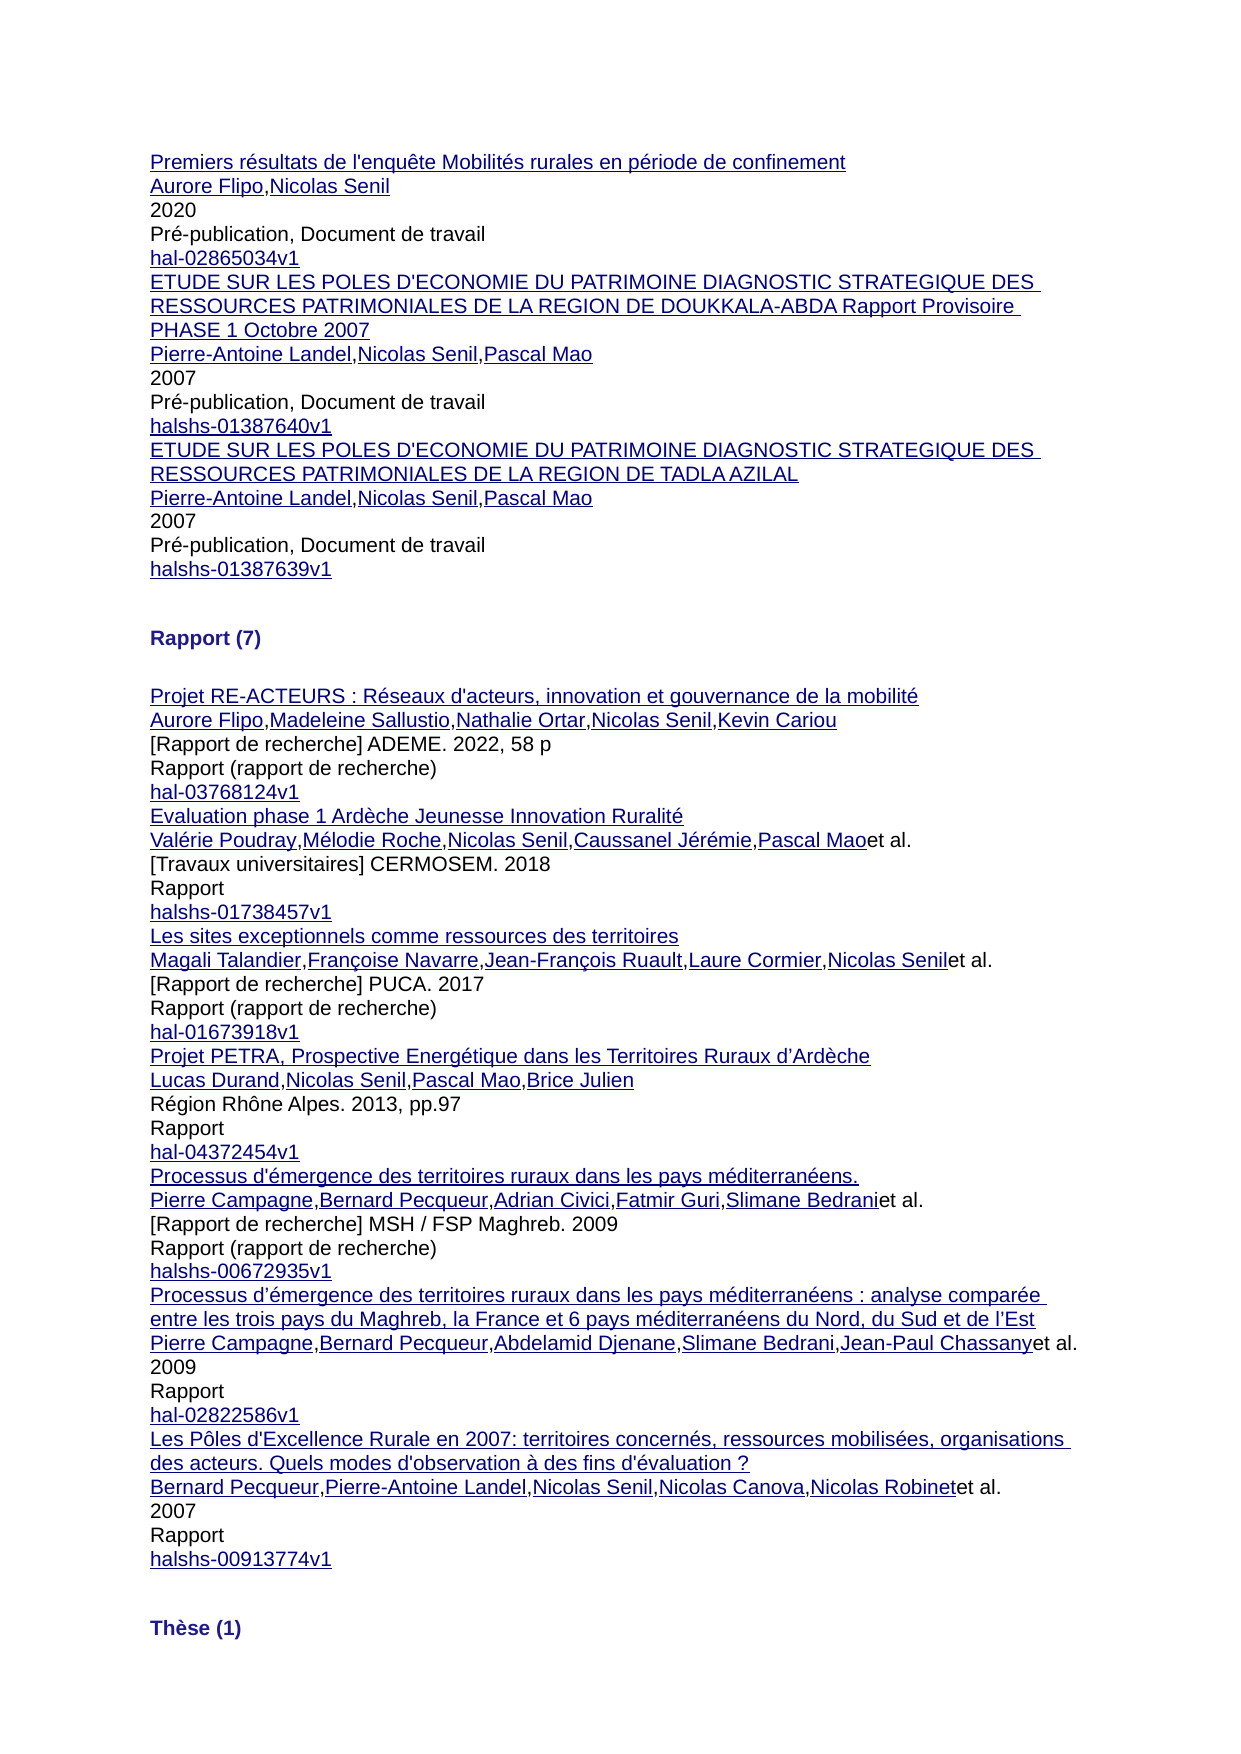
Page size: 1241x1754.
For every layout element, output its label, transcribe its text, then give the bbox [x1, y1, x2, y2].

table_cell Les sites exceptionnels comme ressources des territoires Magali Talandier,Françoise Navarre,Jean-François Ruault,Laure Cormier,Nicolas Senilet al. [Rapport de recherche] PUCA. 2017 Rapport (rapport de recherche) hal-01673918v1 [150, 924, 1090, 1044]
table_cell ETUDE SUR LES POLES D'ECONOMIE DU PATRIMOINE DIAGNOSTIC STRATEGIQUE DES RESSOURCES PATRIMONIALES DE LA REGION DE DOUKKALA-ABDA Rapport Provisoire PHASE 1 Octobre 2007 Pierre-Antoine Landel,Nicolas Senil,Pascal Mao 2007 Pré-publication, Document de travail halshs-01387640v1 [150, 270, 1090, 437]
table_cell Processus d’émergence des territoires ruraux dans les pays méditerranéens : analyse comparée entre les trois pays du Maghreb, la France et 6 pays méditerranéens du Nord, du Sud et de l’Est Pierre Campagne,Bernard Pecqueur,Abdelamid Djenane,Slimane Bedrani,Jean-Paul Chassanyet al. 2009 Rapport hal-02822586v1 [150, 1283, 1090, 1427]
table_cell Processus d'émergence des territoires ruraux dans les pays méditerranéens. Pierre Campagne,Bernard Pecqueur,Adrian Civici,Fatmir Guri,Slimane Bedraniet al. [Rapport de recherche] MSH / FSP Maghreb. 2009 Rapport (rapport de recherche) halshs-00672935v1 [150, 1164, 1090, 1283]
table_header Premiers résultats de l'enquête Mobilités rurales en période de confinement Aurore Flipo,Nicolas Senil 2020 Pré-publication, Document de travail hal-02865034v1 [150, 150, 1090, 270]
table_header Projet RE-ACTEURS : Réseaux d'acteurs, innovation et gouvernance de la mobilité Aurore Flipo,Madeleine Sallustio,Nathalie Ortar,Nicolas Senil,Kevin Cariou [Rapport de recherche] ADEME. 2022, 58 p Rapport (rapport de recherche) hal-03768124v1 [150, 684, 1090, 804]
subtitle Thèse (1) [150, 1616, 1090, 1639]
table_cell Projet PETRA, Prospective Energétique dans les Territoires Ruraux d’Ardèche Lucas Durand,Nicolas Senil,Pascal Mao,Brice Julien Région Rhône Alpes. 2013, pp.97 Rapport hal-04372454v1 [150, 1044, 1090, 1163]
table_cell Evaluation phase 1 Ardèche Jeunesse Innovation Ruralité Valérie Poudray,Mélodie Roche,Nicolas Senil,Caussanel Jérémie,Pascal Maoet al. [Travaux universitaires] CERMOSEM. 2018 Rapport halshs-01738457v1 [150, 804, 1090, 924]
table_cell Les Pôles d'Excellence Rurale en 2007: territoires concernés, ressources mobilisées, organisations des acteurs. Quels modes d'observation à des fins d'évaluation ? Bernard Pecqueur,Pierre-Antoine Landel,Nicolas Senil,Nicolas Canova,Nicolas Robinetet al. 2007 Rapport halshs-00913774v1 [150, 1427, 1090, 1571]
subtitle Rapport (7) [150, 626, 1090, 650]
table_cell ETUDE SUR LES POLES D'ECONOMIE DU PATRIMOINE DIAGNOSTIC STRATEGIQUE DES RESSOURCES PATRIMONIALES DE LA REGION DE TADLA AZILAL Pierre-Antoine Landel,Nicolas Senil,Pascal Mao 2007 Pré-publication, Document de travail halshs-01387639v1 [150, 438, 1090, 581]
